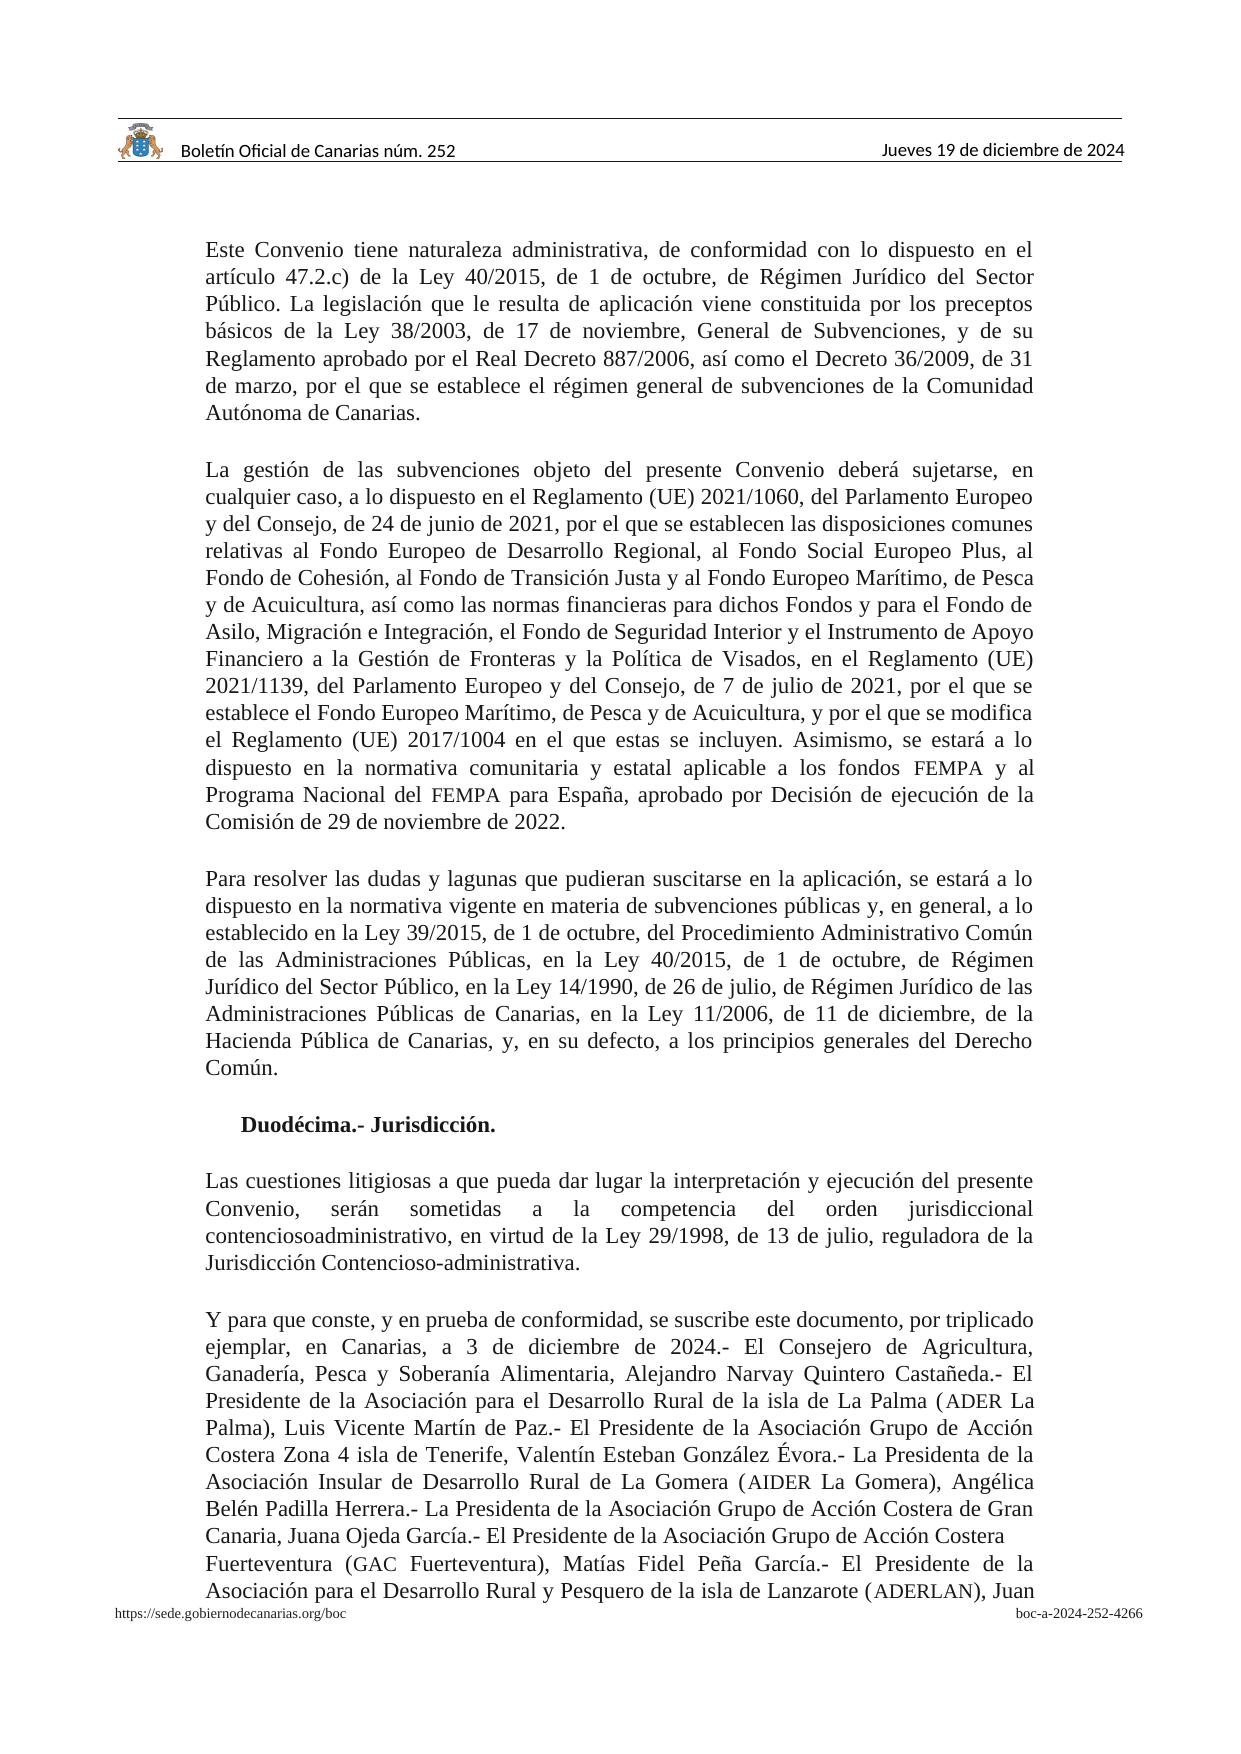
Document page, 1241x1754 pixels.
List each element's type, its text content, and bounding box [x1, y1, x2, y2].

text La gestión de las subvenciones objeto del presente Convenio deberá sujetarse, en cualquier caso, a lo dispuesto en el Reglamento (UE) 2021/1060, del Parlamento Europeo y del Consejo, de 24 de junio de 2021, por el que se establecen las disposiciones comunes relativas al Fondo Europeo de Desarrollo Regional, al Fondo Social Europeo Plus, al Fondo de Cohesión, al Fondo de Transición Justa y al Fondo Europeo Marítimo, de Pesca y de Acuicultura, así como las normas financieras para dichos Fondos y para el Fondo de Asilo, Migración e Integración, el Fondo de Seguridad Interior y el Instrumento de Apoyo Financiero a la Gestión de Fronteras y la Política de Visados, en el Reglamento (UE) 2021/1139, del Parlamento Europeo y del Consejo, de 7 de julio de 2021, por el que se establece el Fondo Europeo Marítimo, de Pesca y de Acuicultura, y por el que se modifica el Reglamento (UE) 2017/1004 en el que estas se incluyen. Asimismo, se estará a lo dispuesto en la normativa comunitaria y estatal aplicable a los fondos FEMPA y al Programa Nacional del FEMPA para España, aprobado por Decisión de ejecución de la Comisión de 29 de noviembre de 2022. [205, 456, 1035, 834]
text Duodécima.- Jurisdicción. [241, 1111, 1035, 1137]
text Para resolver las dudas y lagunas que pudieran suscitarse en la aplicación, se estará a lo dispuesto en la normativa vigente en materia de subvenciones públicas y, en general, a lo establecido en la Ley 39/2015, de 1 de octubre, del Procedimiento Administrativo Común de las Administraciones Públicas, en la Ley 40/2015, de 1 de octubre, de Régimen Jurídico del Sector Público, en la Ley 14/1990, de 26 de julio, de Régimen Jurídico de las Administraciones Públicas de Canarias, en la Ley 11/2006, de 11 de diciembre, de la Hacienda Pública de Canarias, y, en su defecto, a los principios generales del Derecho Común. [205, 864, 1035, 1081]
text Este Convenio tiene naturaleza administrativa, de conformidad con lo dispuesto en el artículo 47.2.c) de la Ley 40/2015, de 1 de octubre, de Régimen Jurídico del Sector Público. La legislación que le resulta de aplicación viene constituida por los preceptos básicos de la Ley 38/2003, de 17 de noviembre, General de Subvenciones, y de su Reglamento aprobado por el Real Decreto 887/2006, así como el Decreto 36/2009, de 31 de marzo, por el que se establece el régimen general de subvenciones de la Comunidad Autónoma de Canarias. [205, 236, 1035, 425]
text Las cuestiones litigiosas a que pueda dar lugar la interpretación y ejecución del presente Convenio, serán sometidas a la competencia del orden jurisdiccional contenciosoadministrativo, en virtud de la Ley 29/1998, de 13 de julio, reguladora de la Jurisdicción Contencioso-administrativa. [205, 1167, 1035, 1275]
text Fuerteventura (GAC Fuerteventura), Matías Fidel Peña García.- El Presidente de la Asociación para el Desarrollo Rural y Pesquero de la isla de Lanzarote (ADERLAN), Juan [205, 1549, 1035, 1603]
text Y para que conste, y en prueba de conformidad, se suscribe este documento, por triplicado ejemplar, en Canarias, a 3 de diciembre de 2024.- El Consejero de Agricultura, Ganadería, Pesca y Soberanía Alimentaria, Alejandro Narvay Quintero Castañeda.- El Presidente de la Asociación para el Desarrollo Rural de la isla de La Palma (ADER La Palma), Luis Vicente Martín de Paz.- El Presidente de la Asociación Grupo de Acción Costera Zona 4 isla de Tenerife, Valentín Esteban González Évora.- La Presidenta de la Asociación Insular de Desarrollo Rural de La Gomera (AIDER La Gomera), Angélica Belén Padilla Herrera.- La Presidenta de la Asociación Grupo de Acción Costera de Gran Canaria, Juana Ojeda García.- El Presidente de la Asociación Grupo de Acción Costera [205, 1306, 1035, 1549]
